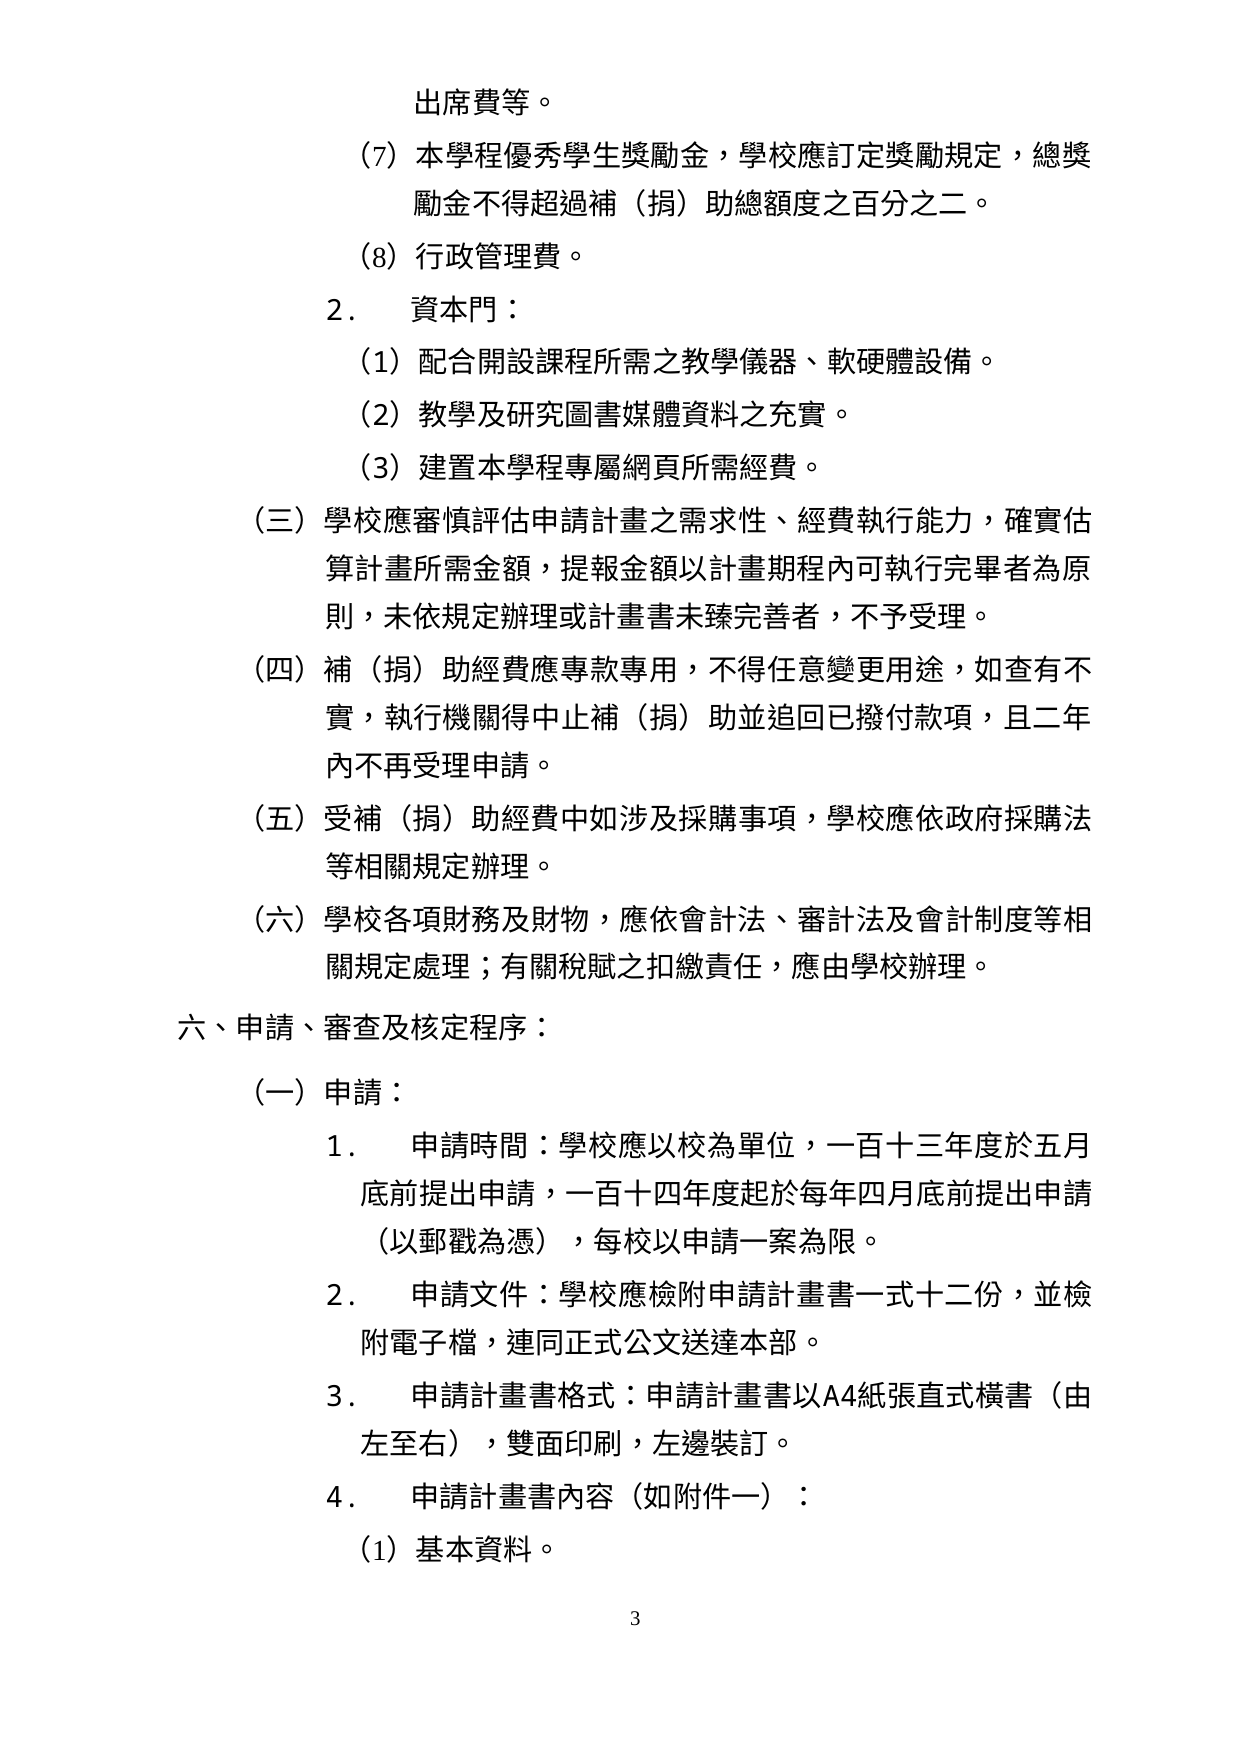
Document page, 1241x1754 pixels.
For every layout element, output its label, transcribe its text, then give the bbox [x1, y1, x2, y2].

list 出席費等。 [343, 75, 1092, 123]
subtitle 資本門： [360, 282, 1092, 329]
list 申請、審查及核定程序： [177, 1000, 1092, 1048]
subtitle 申請計畫書內容（如附件一）： [360, 1469, 1092, 1517]
list 本學程優秀學生獎勵金，學校應訂定獎勵規定，總獎勵金不得超過補（捐）助總額度之百分之二。 [343, 128, 1092, 224]
list 補（捐）助經費應專款專用，不得任意變更用途，如查有不實，執行機關得中止補（捐）助並追回已撥付款項，且二年內不再受理申請。 [236, 642, 1092, 786]
list 申請： [236, 1065, 1092, 1113]
list 學校各項財務及財物，應依會計法、審計法及會計制度等相關規定處理；有關稅賦之扣繳責任，應由學校辦理。 [236, 892, 1092, 987]
list 行政管理費。 [343, 229, 1092, 277]
subtitle 申請文件：學校應檢附申請計畫書一式十二份，並檢附電子檔，連同正式公文送達本部。 [360, 1267, 1092, 1363]
subtitle 申請計畫書格式：申請計畫書以A4紙張直式橫書（由左至右），雙面印刷，左邊裝訂。 [360, 1368, 1092, 1464]
list 學校應審慎評估申請計畫之需求性、經費執行能力，確實估算計畫所需金額，提報金額以計畫期程內可執行完畢者為原則，未依規定辦理或計畫書未臻完善者，不予受理。 [236, 493, 1092, 637]
subtitle 申請時間：學校應以校為單位，一百十三年度於五月底前提出申請，一百十四年度起於每年四月底前提出申請（以郵戳為憑），每校以申請一案為限。 [360, 1118, 1092, 1262]
list 受補（捐）助經費中如涉及採購事項，學校應依政府採購法等相關規定辦理。 [236, 791, 1092, 887]
list 配合開設課程所需之教學儀器、軟硬體設備。 [343, 334, 1092, 382]
list 基本資料。 [343, 1522, 1092, 1569]
list 教學及研究圖書媒體資料之充實。 [343, 387, 1092, 435]
list 建置本學程專屬網頁所需經費。 [343, 440, 1092, 488]
